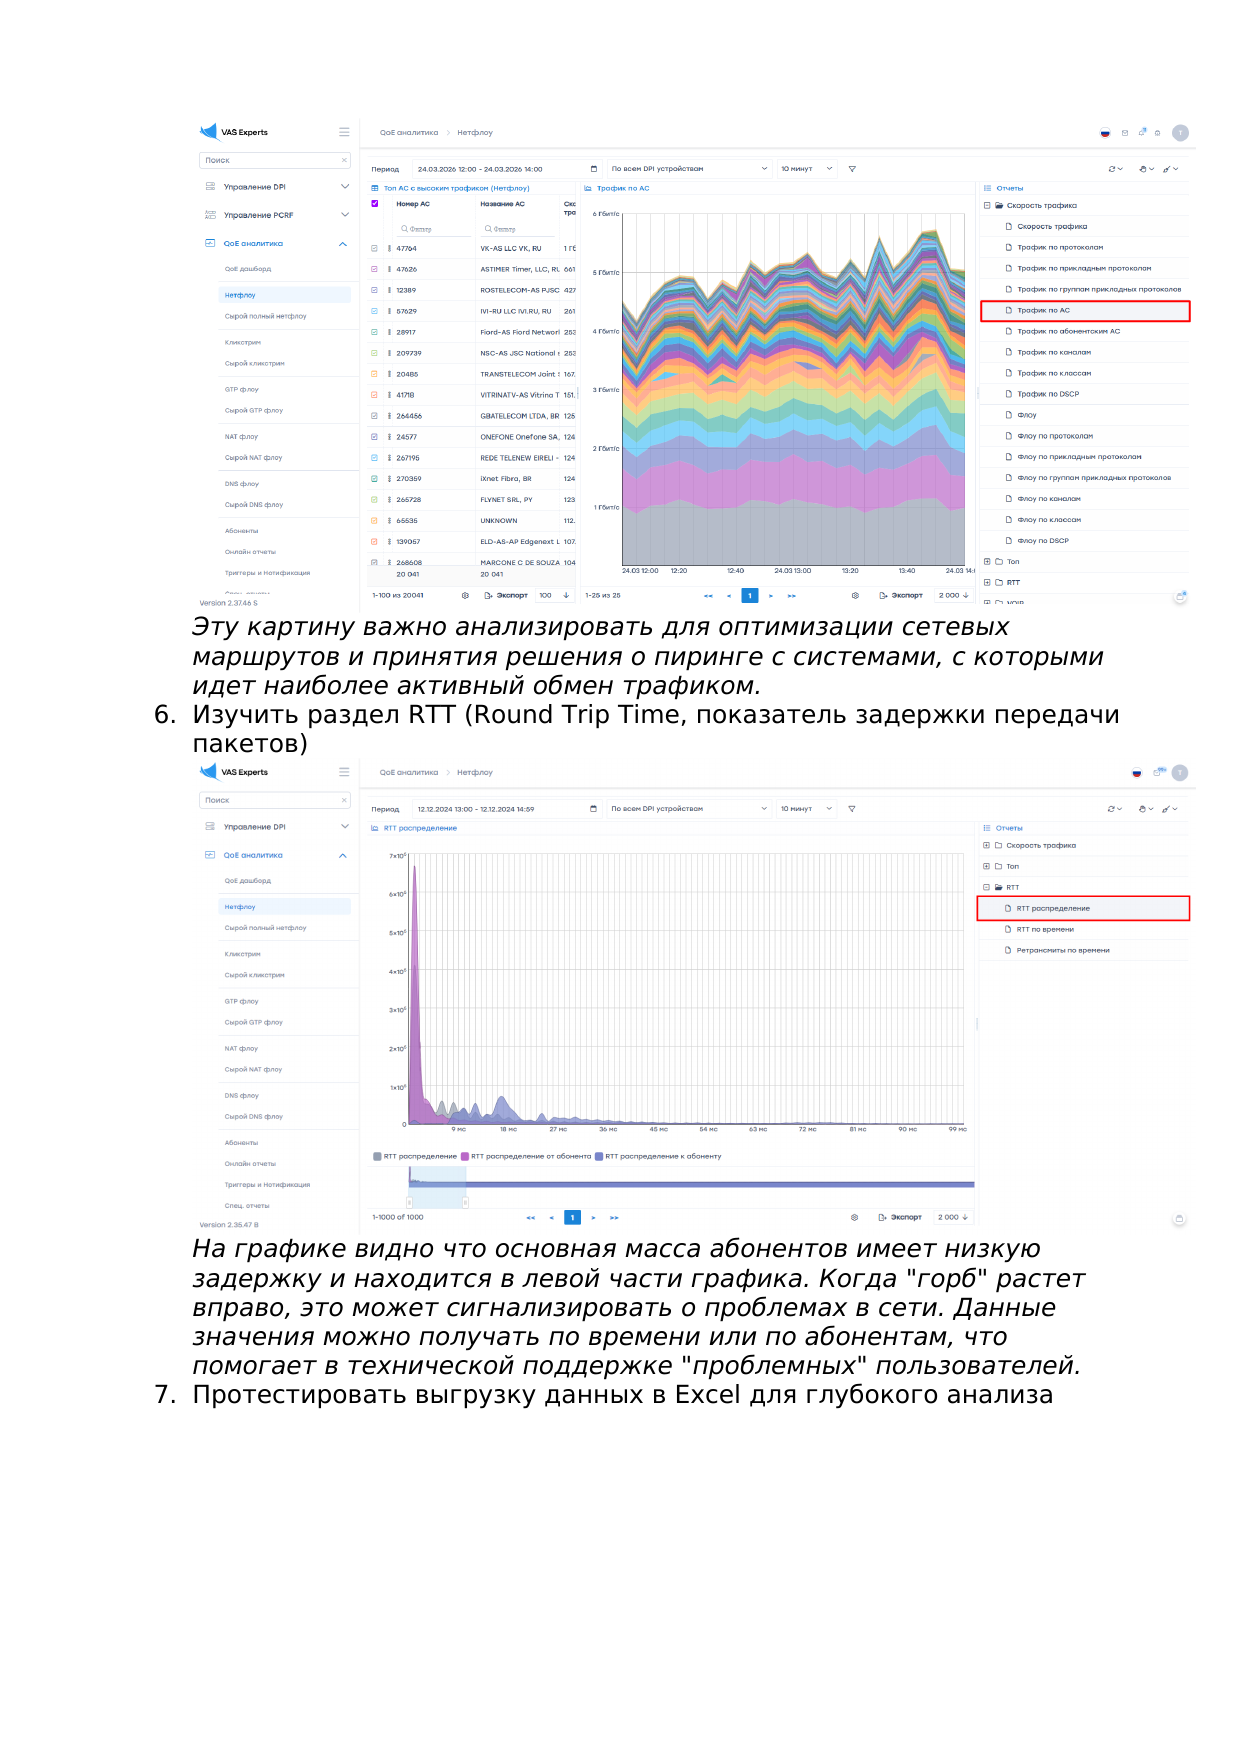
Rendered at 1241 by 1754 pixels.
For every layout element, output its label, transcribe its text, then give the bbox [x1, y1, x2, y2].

list Эту картину важно анализировать для оптимизации сетевых маршрутов и принятия решения о пиринге с системами, с которыми идет наиболее активный обмен трафиком. [177, 118, 1122, 700]
list Изучить раздел RTT (Round Trip Time, показатель задержки передачи пакетов) На графике видно что основная масса абонентов имеет низкую задержку и находится в левой части графика. Когда "горб" растет вправо, это может сигнализировать о проблемах в сети. Данные значения можно получать по времени или по абонентам, что помогает в технической поддержке "проблемных" пользователей. [177, 700, 1122, 1380]
picture [192, 118, 1196, 613]
list Протестировать выгрузку данных в Excel для глубокого анализа [177, 1380, 1122, 1409]
picture [192, 758, 1196, 1235]
